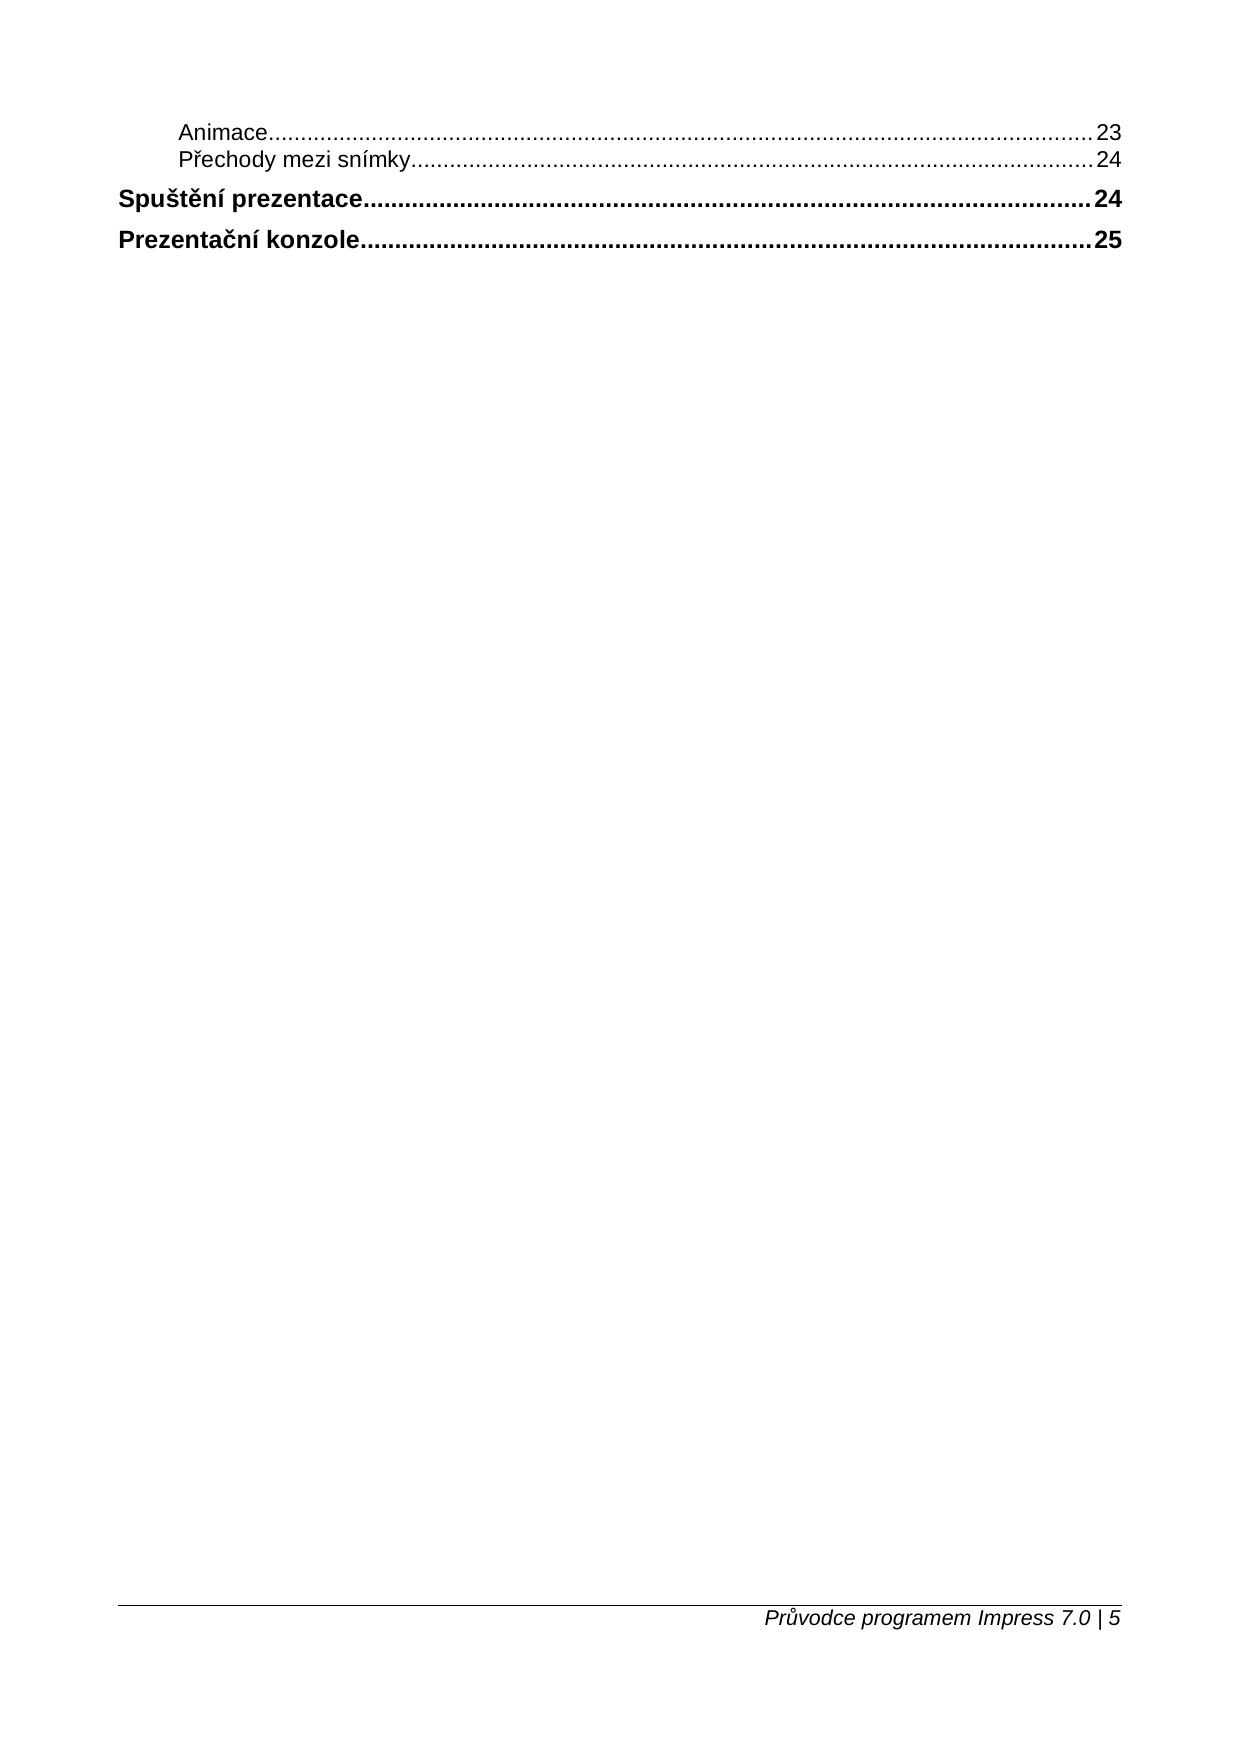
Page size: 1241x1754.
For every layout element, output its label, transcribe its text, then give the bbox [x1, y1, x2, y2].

text Prezentační konzole 25 [118, 225, 1122, 254]
text Animace 23 [178, 118, 1122, 145]
text Přechody mezi snímky 24 [178, 145, 1122, 172]
text Spuštění prezentace 24 [118, 184, 1122, 213]
